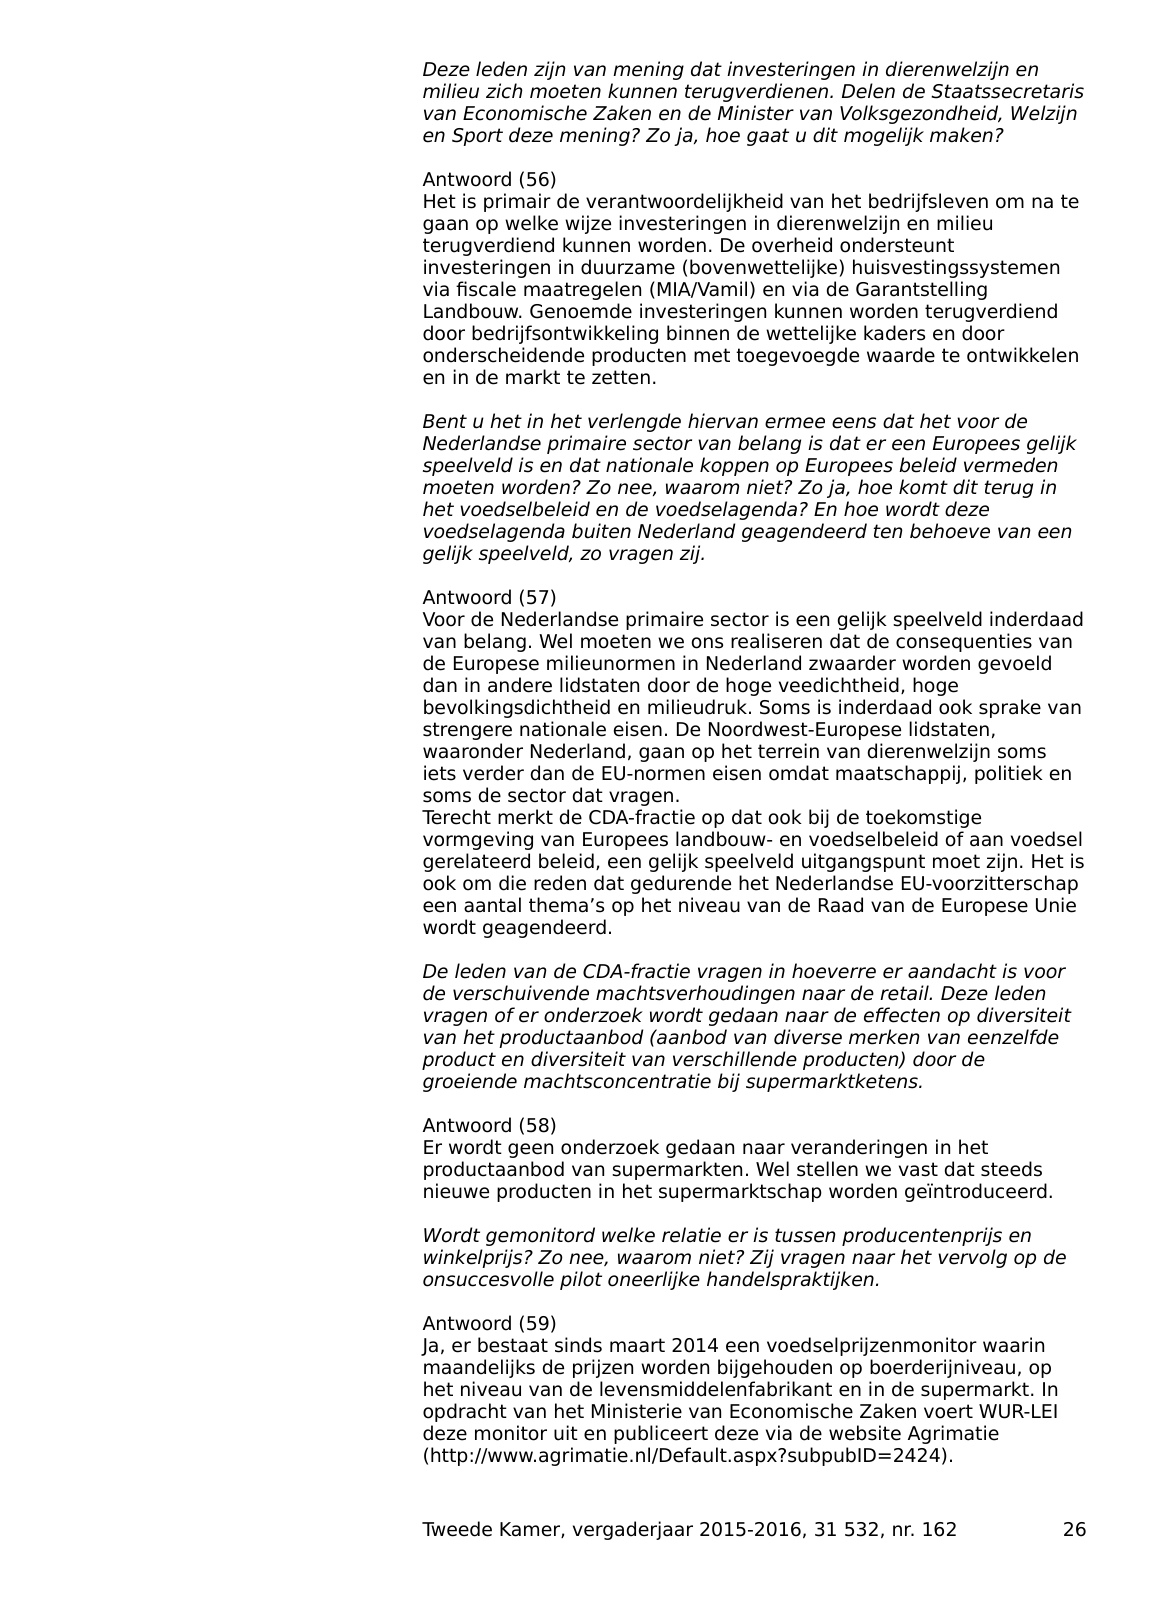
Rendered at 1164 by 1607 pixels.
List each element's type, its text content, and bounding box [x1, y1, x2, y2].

text Antwoord (57) [422, 587, 1087, 609]
text Wordt gemonitord welke relatie er is tussen producentenprijs en winkelprijs? Zo nee, waarom niet? Zij vragen naar het vervolg op de onsuccesvolle pilot oneerlijke handelspraktijken. [422, 1225, 1087, 1291]
text Antwoord (58) [422, 1115, 1087, 1137]
text Terecht merkt de CDA-fractie op dat ook bij de toekomstige vormgeving van Europees landbouw- en voedselbeleid of aan voedsel gerelateerd beleid, een gelijk speelveld uitgangspunt moet zijn. Het is ook om die reden dat gedurende het Nederlandse EU-voorzitterschap een aantal thema’s op het niveau van de Raad van de Europese Unie wordt geagendeerd. [422, 807, 1087, 939]
text Ja, er bestaat sinds maart 2014 een voedselprijzenmonitor waarin maandelijks de prijzen worden bijgehouden op boerderijniveau, op het niveau van de levensmiddelenfabrikant en in de supermarkt. In opdracht van het Ministerie van Economische Zaken voert WUR-LEI deze monitor uit en publiceert deze via de website Agrimatie (http://www.agrimatie.nl/Default.aspx?subpubID=2424). [422, 1335, 1087, 1467]
text Bent u het in het verlengde hiervan ermee eens dat het voor de Nederlandse primaire sector van belang is dat er een Europees gelijk speelveld is en dat nationale koppen op Europees beleid vermeden moeten worden? Zo nee, waarom niet? Zo ja, hoe komt dit terug in het voedselbeleid en de voedselagenda? En hoe wordt deze voedselagenda buiten Nederland geagendeerd ten behoeve van een gelijk speelveld, zo vragen zij. [422, 411, 1087, 565]
text Er wordt geen onderzoek gedaan naar veranderingen in het productaanbod van supermarkten. Wel stellen we vast dat steeds nieuwe producten in het supermarktschap worden geïntroduceerd. [422, 1137, 1087, 1203]
text Antwoord (56) [422, 169, 1087, 191]
text Het is primair de verantwoordelijkheid van het bedrijfsleven om na te gaan op welke wijze investeringen in dierenwelzijn en milieu terugverdiend kunnen worden. De overheid ondersteunt investeringen in duurzame (bovenwettelijke) huisvestingssystemen via fiscale maatregelen (MIA/Vamil) en via de Garantstelling Landbouw. Genoemde investeringen kunnen worden terugverdiend door bedrijfsontwikkeling binnen de wettelijke kaders en door onderscheidende producten met toegevoegde waarde te ontwikkelen en in de markt te zetten. [422, 191, 1087, 389]
text Voor de Nederlandse primaire sector is een gelijk speelveld inderdaad van belang. Wel moeten we ons realiseren dat de consequenties van de Europese milieunormen in Nederland zwaarder worden gevoeld dan in andere lidstaten door de hoge veedichtheid, hoge bevolkingsdichtheid en milieudruk. Soms is inderdaad ook sprake van strengere nationale eisen. De Noordwest-Europese lidstaten, waaronder Nederland, gaan op het terrein van dierenwelzijn soms iets verder dan de EU-normen eisen omdat maatschappij, politiek en soms de sector dat vragen. [422, 609, 1087, 807]
text Antwoord (59) [422, 1313, 1087, 1335]
text De leden van de CDA-fractie vragen in hoeverre er aandacht is voor de verschuivende machtsverhoudingen naar de retail. Deze leden vragen of er onderzoek wordt gedaan naar de effecten op diversiteit van het productaanbod (aanbod van diverse merken van eenzelfde product en diversiteit van verschillende producten) door de groeiende machtsconcentratie bij supermarktketens. [422, 961, 1087, 1093]
text Deze leden zijn van mening dat investeringen in dierenwelzijn en milieu zich moeten kunnen terugverdienen. Delen de Staatssecretaris van Economische Zaken en de Minister van Volksgezondheid, Welzijn en Sport deze mening? Zo ja, hoe gaat u dit mogelijk maken? [422, 59, 1087, 147]
